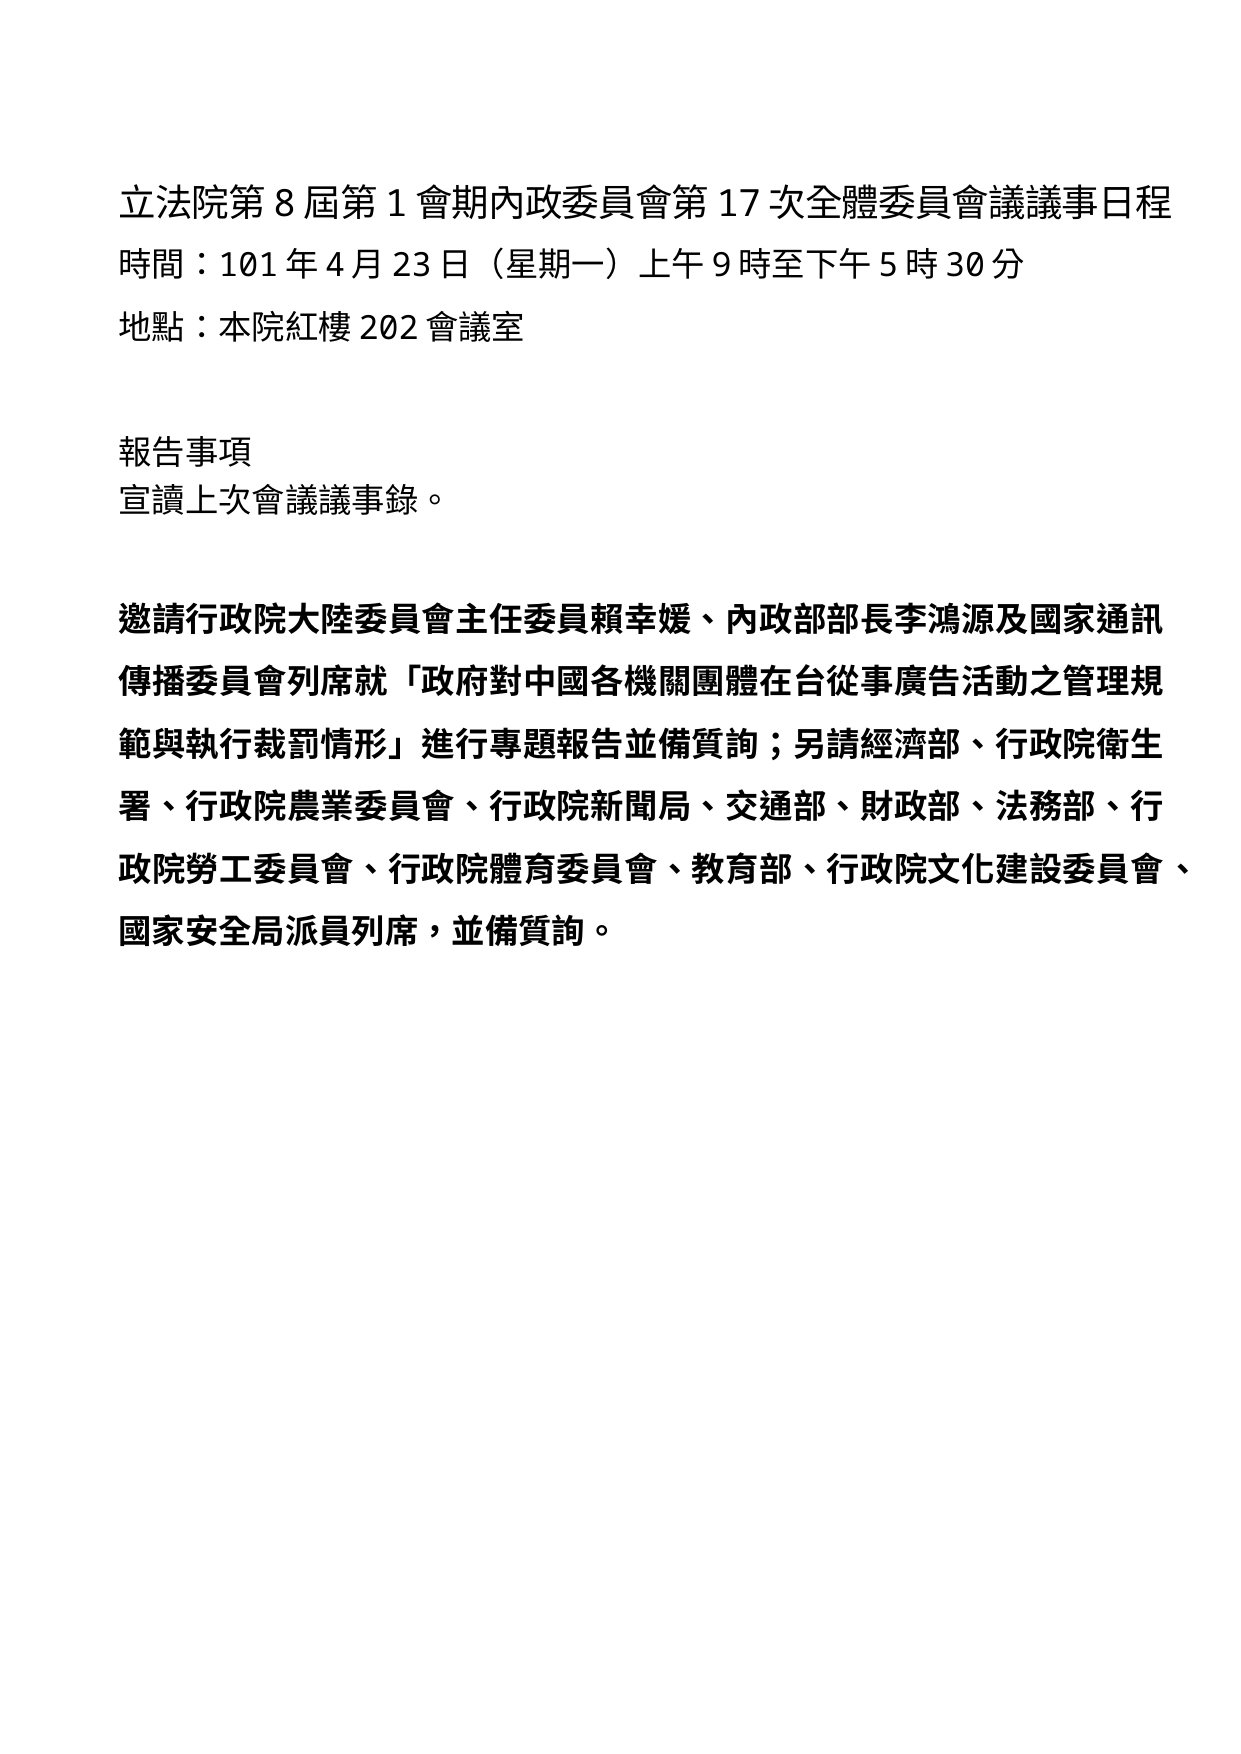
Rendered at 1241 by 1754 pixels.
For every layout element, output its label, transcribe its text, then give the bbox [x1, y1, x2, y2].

text 地點：本院紅樓202會議室 [117, 283, 1180, 346]
text 邀請行政院大陸委員會主任委員賴幸媛、內政部部長李鴻源及國家通訊傳播委員會列席就「政府對中國各機關團體在台從事廣告活動之管理規範與執行裁罰情形」進行專題報告並備質詢；另請經濟部、行政院衛生署、行政院農業委員會、行政院新聞局、交通部、財政部、法務部、行政院勞工委員會、行政院體育委員會、教育部、行政院文化建設委員會、國家安全局派員列席，並備質詢。 [118, 575, 1167, 950]
text 時間：101年4月23日（星期一）上午9時至下午5時30分 [118, 221, 1180, 283]
text 宣讀上次會議議事錄。 [118, 471, 1167, 523]
text 報告事項 [118, 408, 1180, 471]
text 立法院第8屆第1會期內政委員會第17次全體委員會議議事日程 [118, 158, 1199, 221]
